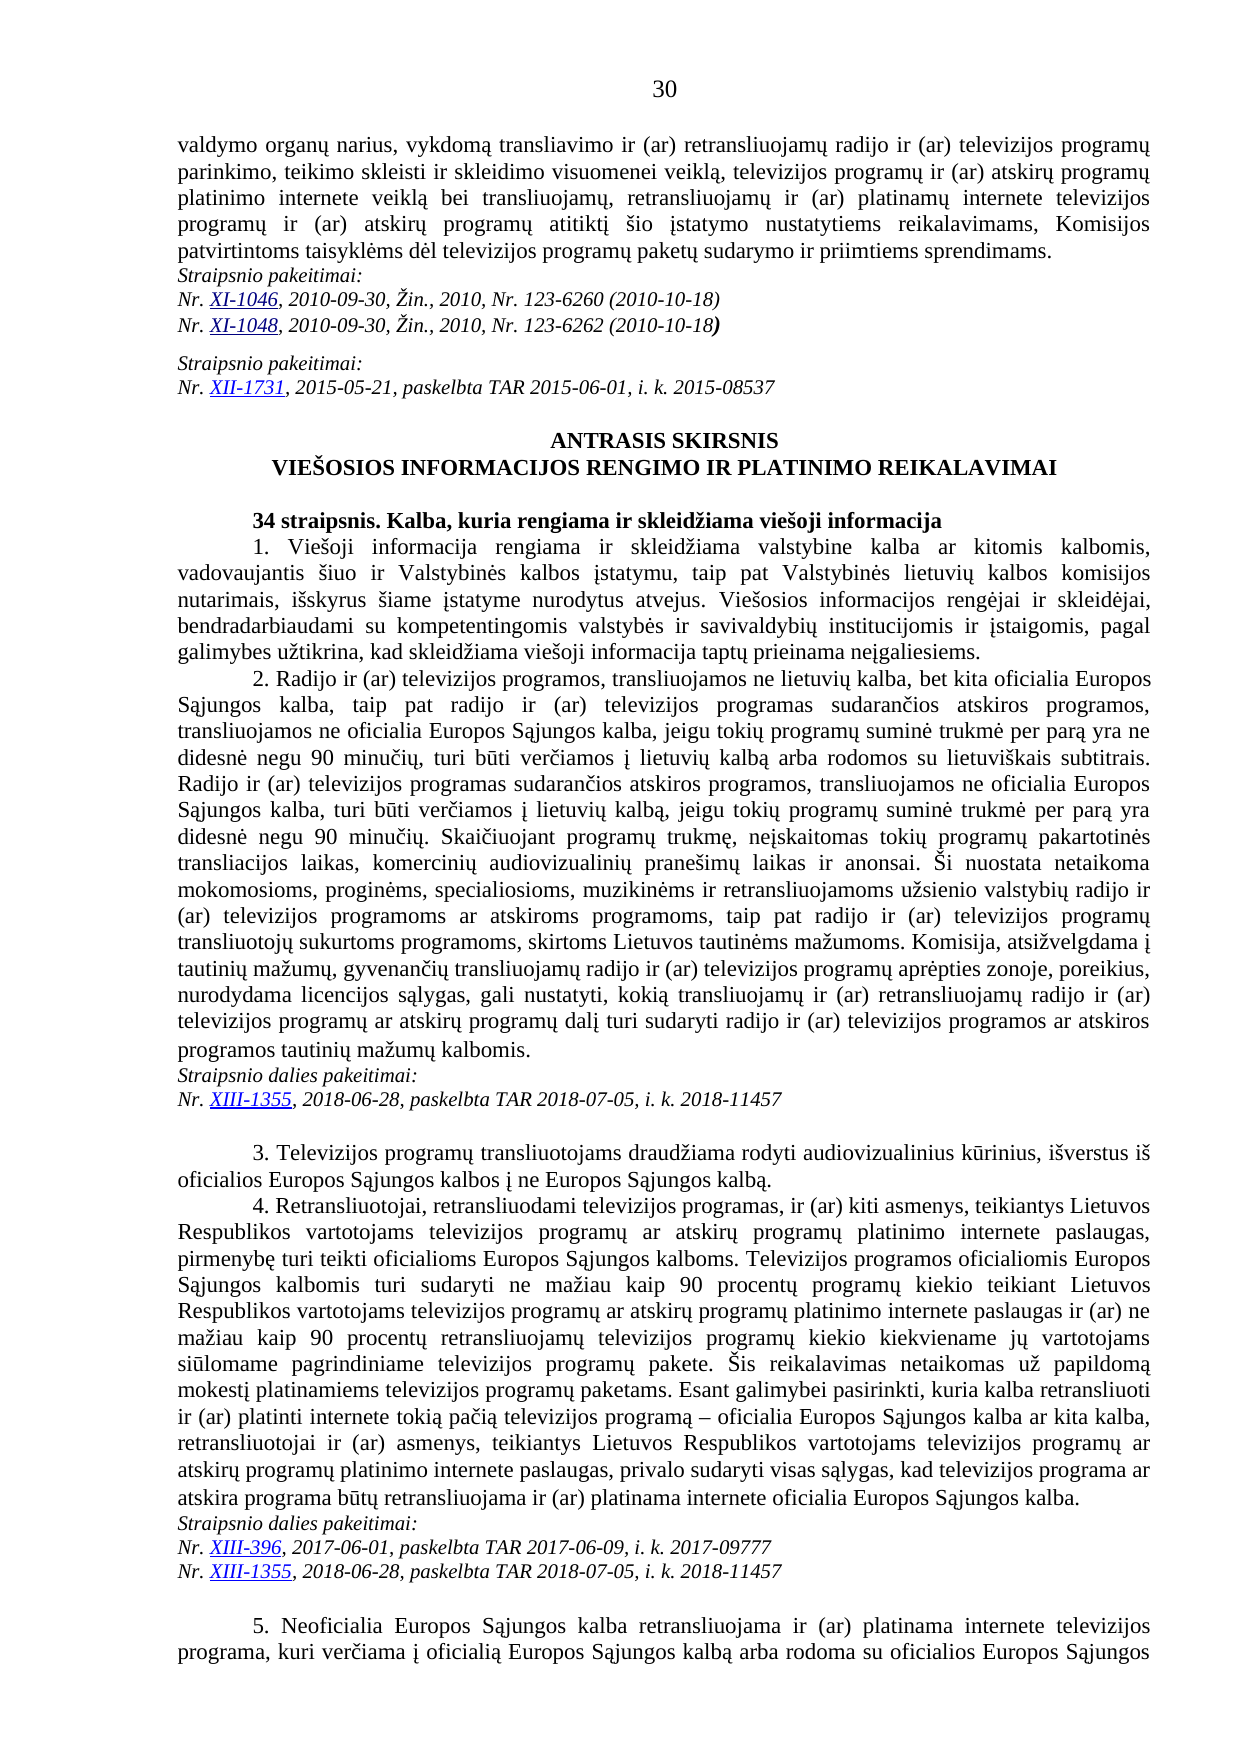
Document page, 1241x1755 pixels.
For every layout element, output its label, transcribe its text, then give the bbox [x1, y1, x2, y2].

text viešosios informacijos rengimo ir platinimo Reikalavimai [177, 454, 1152, 480]
text Straipsnio pakeitimai: [177, 263, 1152, 287]
text Nr. XII-1731, 2015-05-21, paskelbta TAR 2015-06-01, i. k. 2015-08537 [177, 375, 1152, 399]
text 2. Radijo ir (ar) televizijos programos, transliuojamos ne lietuvių kalba, bet kita oficialia Europos Sąjungos kalba, taip pat radijo ir (ar) televizijos programas sudarančios atskiros programos, transliuojamos ne oficialia Europos Sąjungos kalba, jeigu tokių programų suminė trukmė per parą yra ne didesnė negu 90 minučių, turi būti verčiamos į lietuvių kalbą arba rodomos su lietuviškais subtitrais. Radijo ir (ar) televizijos programas sudarančios atskiros programos, transliuojamos ne oficialia Europos Sąjungos kalba, turi būti verčiamos į lietuvių kalbą, jeigu tokių programų suminė trukmė per parą yra didesnė negu 90 minučių. Skaičiuojant programų trukmę, neįskaitomas tokių programų pakartotinės transliacijos laikas, komercinių audiovizualinių pranešimų laikas ir anonsai. Ši nuostata netaikoma mokomosioms, proginėms, specialiosioms, muzikinėms ir retransliuojamoms užsienio valstybių radijo ir (ar) televizijos programoms ar atskiroms programoms, taip pat radijo ir (ar) televizijos programų transliuotojų sukurtoms programoms, skirtoms Lietuvos tautinėms mažumoms. Komisija, atsižvelgdama į tautinių mažumų, gyvenančių transliuojamų radijo ir (ar) televizijos programų aprėpties zonoje, poreikius, nurodydama licencijos sąlygas, gali nustatyti, kokią transliuojamų ir (ar) retransliuojamų radijo ir (ar) televizijos programų ar atskirų programų dalį turi sudaryti radijo ir (ar) televizijos programos ar atskiros programos tautinių mažumų kalbomis. [177, 665, 1152, 1062]
text Nr. XIII-1355, 2018-06-28, paskelbta TAR 2018-07-05, i. k. 2018-11457 [177, 1087, 1152, 1111]
text Nr. XIII-1355, 2018-06-28, paskelbta TAR 2018-07-05, i. k. 2018-11457 [177, 1559, 1152, 1583]
text Straipsnio dalies pakeitimai: [177, 1062, 1152, 1087]
text Nr. XI-1048, 2010-09-30, Žin., 2010, Nr. 123-6262 (2010-10-18) [177, 311, 1152, 338]
text Straipsnio pakeitimai: [177, 351, 1152, 375]
text Antrasis skirsnis [177, 428, 1152, 454]
text 34 straipsnis. Kalba, kuria rengiama ir skleidžiama viešoji informacija [177, 507, 1152, 533]
text 3. Televizijos programų transliuotojams draudžiama rodyti audiovizualinius kūrinius, išverstus iš oficialios Europos Sąjungos kalbos į ne Europos Sąjungos kalbą. [177, 1139, 1152, 1192]
text Nr. XIII-396, 2017-06-01, paskelbta TAR 2017-06-09, i. k. 2017-09777 [177, 1535, 1152, 1559]
text Nr. XI-1046, 2010-09-30, Žin., 2010, Nr. 123-6260 (2010-10-18) [177, 287, 1152, 311]
text valdymo organų narius, vykdomą transliavimo ir (ar) retransliuojamų radijo ir (ar) televizijos programų parinkimo, teikimo skleisti ir skleidimo visuomenei veiklą, televizijos programų ir (ar) atskirų programų platinimo internete veiklą bei transliuojamų, retransliuojamų ir (ar) platinamų internete televizijos programų ir (ar) atskirų programų atitiktį šio įstatymo nustatytiems reikalavimams, Komisijos patvirtintoms taisyklėms dėl televizijos programų paketų sudarymo ir priimtiems sprendimams. [177, 131, 1152, 263]
text 1. Viešoji informacija rengiama ir skleidžiama valstybine kalba ar kitomis kalbomis, vadovaujantis šiuo ir Valstybinės kalbos įstatymu, taip pat Valstybinės lietuvių kalbos komisijos nutarimais, išskyrus šiame įstatyme nurodytus atvejus. Viešosios informacijos rengėjai ir skleidėjai, bendradarbiaudami su kompetentingomis valstybės ir savivaldybių institucijomis ir įstaigomis, pagal galimybes užtikrina, kad skleidžiama viešoji informacija taptų prieinama neįgaliesiems. [177, 533, 1152, 665]
text 4. Retransliuotojai, retransliuodami televizijos programas, ir (ar) kiti asmenys, teikiantys Lietuvos Respublikos vartotojams televizijos programų ar atskirų programų platinimo internete paslaugas, pirmenybę turi teikti oficialioms Europos Sąjungos kalboms. Televizijos programos oficialiomis Europos Sąjungos kalbomis turi sudaryti ne mažiau kaip 90 procentų programų kiekio teikiant Lietuvos Respublikos vartotojams televizijos programų ar atskirų programų platinimo internete paslaugas ir (ar) ne mažiau kaip 90 procentų retransliuojamų televizijos programų kiekio kiekviename jų vartotojams siūlomame pagrindiniame televizijos programų pakete. Šis reikalavimas netaikomas už papildomą mokestį platinamiems televizijos programų paketams. Esant galimybei pasirinkti, kuria kalba retransliuoti ir (ar) platinti internete tokią pačią televizijos programą – oficialia Europos Sąjungos kalba ar kita kalba, retransliuotojai ir (ar) asmenys, teikiantys Lietuvos Respublikos vartotojams televizijos programų ar atskirų programų platinimo internete paslaugas, privalo sudaryti visas sąlygas, kad televizijos programa ar atskira programa būtų retransliuojama ir (ar) platinama internete oficialia Europos Sąjungos kalba. [177, 1192, 1152, 1511]
text 5. Neoficialia Europos Sąjungos kalba retransliuojama ir (ar) platinama internete televizijos programa, kuri verčiama į oficialią Europos Sąjungos kalbą arba rodoma su oficialios Europos Sąjungos [177, 1612, 1152, 1664]
text Straipsnio dalies pakeitimai: [177, 1511, 1152, 1535]
